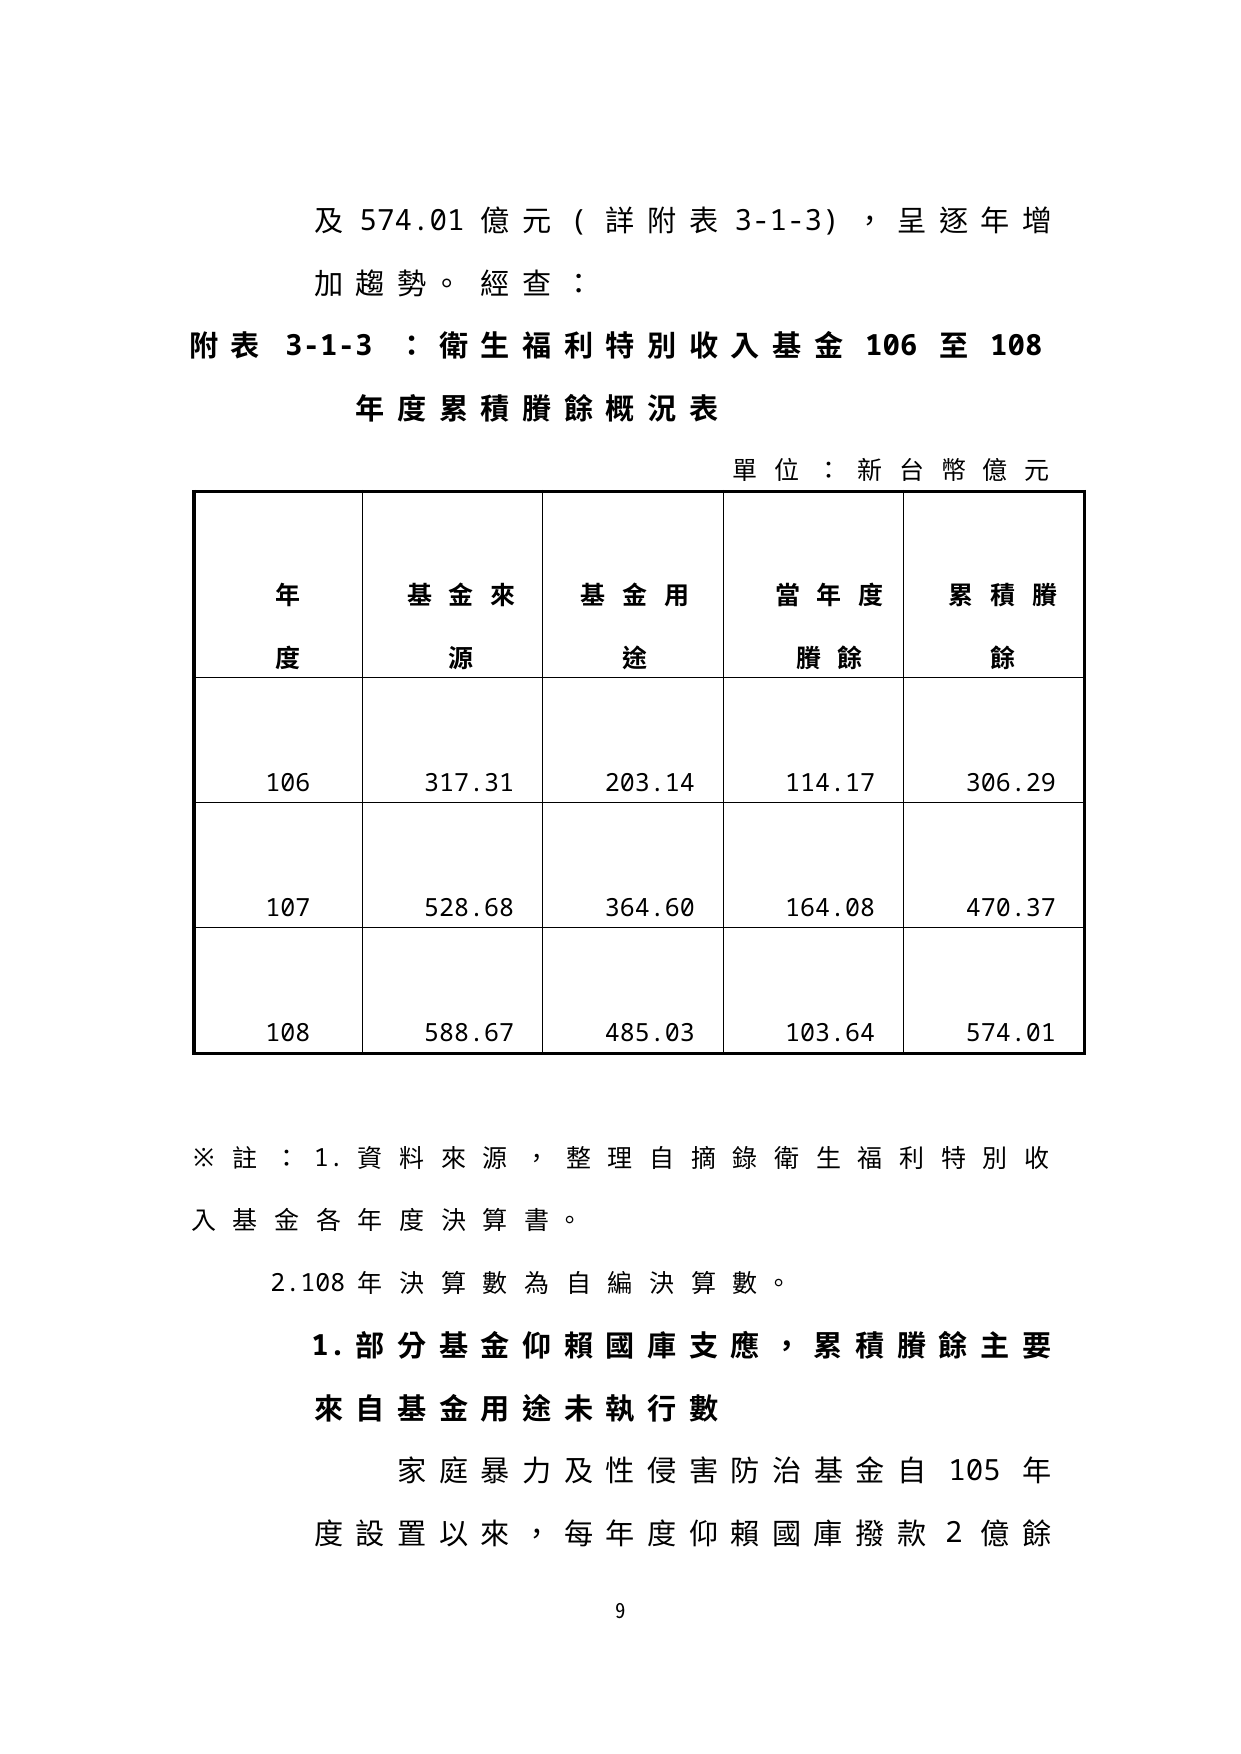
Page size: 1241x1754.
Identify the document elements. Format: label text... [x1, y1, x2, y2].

table_header 累積賸餘 [904, 493, 1083, 677]
table_cell 203.14 [543, 678, 723, 802]
text 1.部分基金仰賴國庫支應，累積賸餘主要來自基金用途未執行數 [271, 1302, 1058, 1427]
table_cell 306.29 [904, 678, 1083, 802]
table_cell 528.68 [363, 803, 542, 927]
text ※註：1.資料來源，整理自摘錄衛生福利特別收入基金各年度決算書。 [183, 1115, 1058, 1240]
table_cell 108 [196, 928, 362, 1052]
text 及574.01億元(詳附表3-1-3)，呈逐年增加趨勢。經查： [271, 177, 1058, 302]
table_cell 470.37 [904, 803, 1083, 927]
table_cell 588.67 [363, 928, 542, 1052]
table_cell 364.60 [543, 803, 723, 927]
table_header 基金來源 [363, 493, 542, 677]
table_cell 485.03 [543, 928, 723, 1052]
table_cell 574.01 [904, 928, 1083, 1052]
text 附表3-1-3：衛生福利特別收入基金106至108年度累積賸餘概況表 [183, 302, 1058, 427]
table_header 基金用途 [543, 493, 723, 677]
text 單位：新台幣億元 [183, 427, 1058, 490]
table_header 年 度 [196, 493, 362, 677]
table_cell 114.17 [724, 678, 903, 802]
table_cell 317.31 [363, 678, 542, 802]
table_cell 164.08 [724, 803, 903, 927]
text 家庭暴力及性侵害防治基金自105年度設置以來，每年度仰賴國庫撥款2億餘 [300, 1427, 1058, 1552]
text 2.108年決算數為自編決算數。 [197, 1240, 1058, 1302]
table_header 當年度賸餘 [724, 493, 903, 677]
table_cell 106 [196, 678, 362, 802]
table_cell 103.64 [724, 928, 903, 1052]
table_cell 107 [196, 803, 362, 927]
